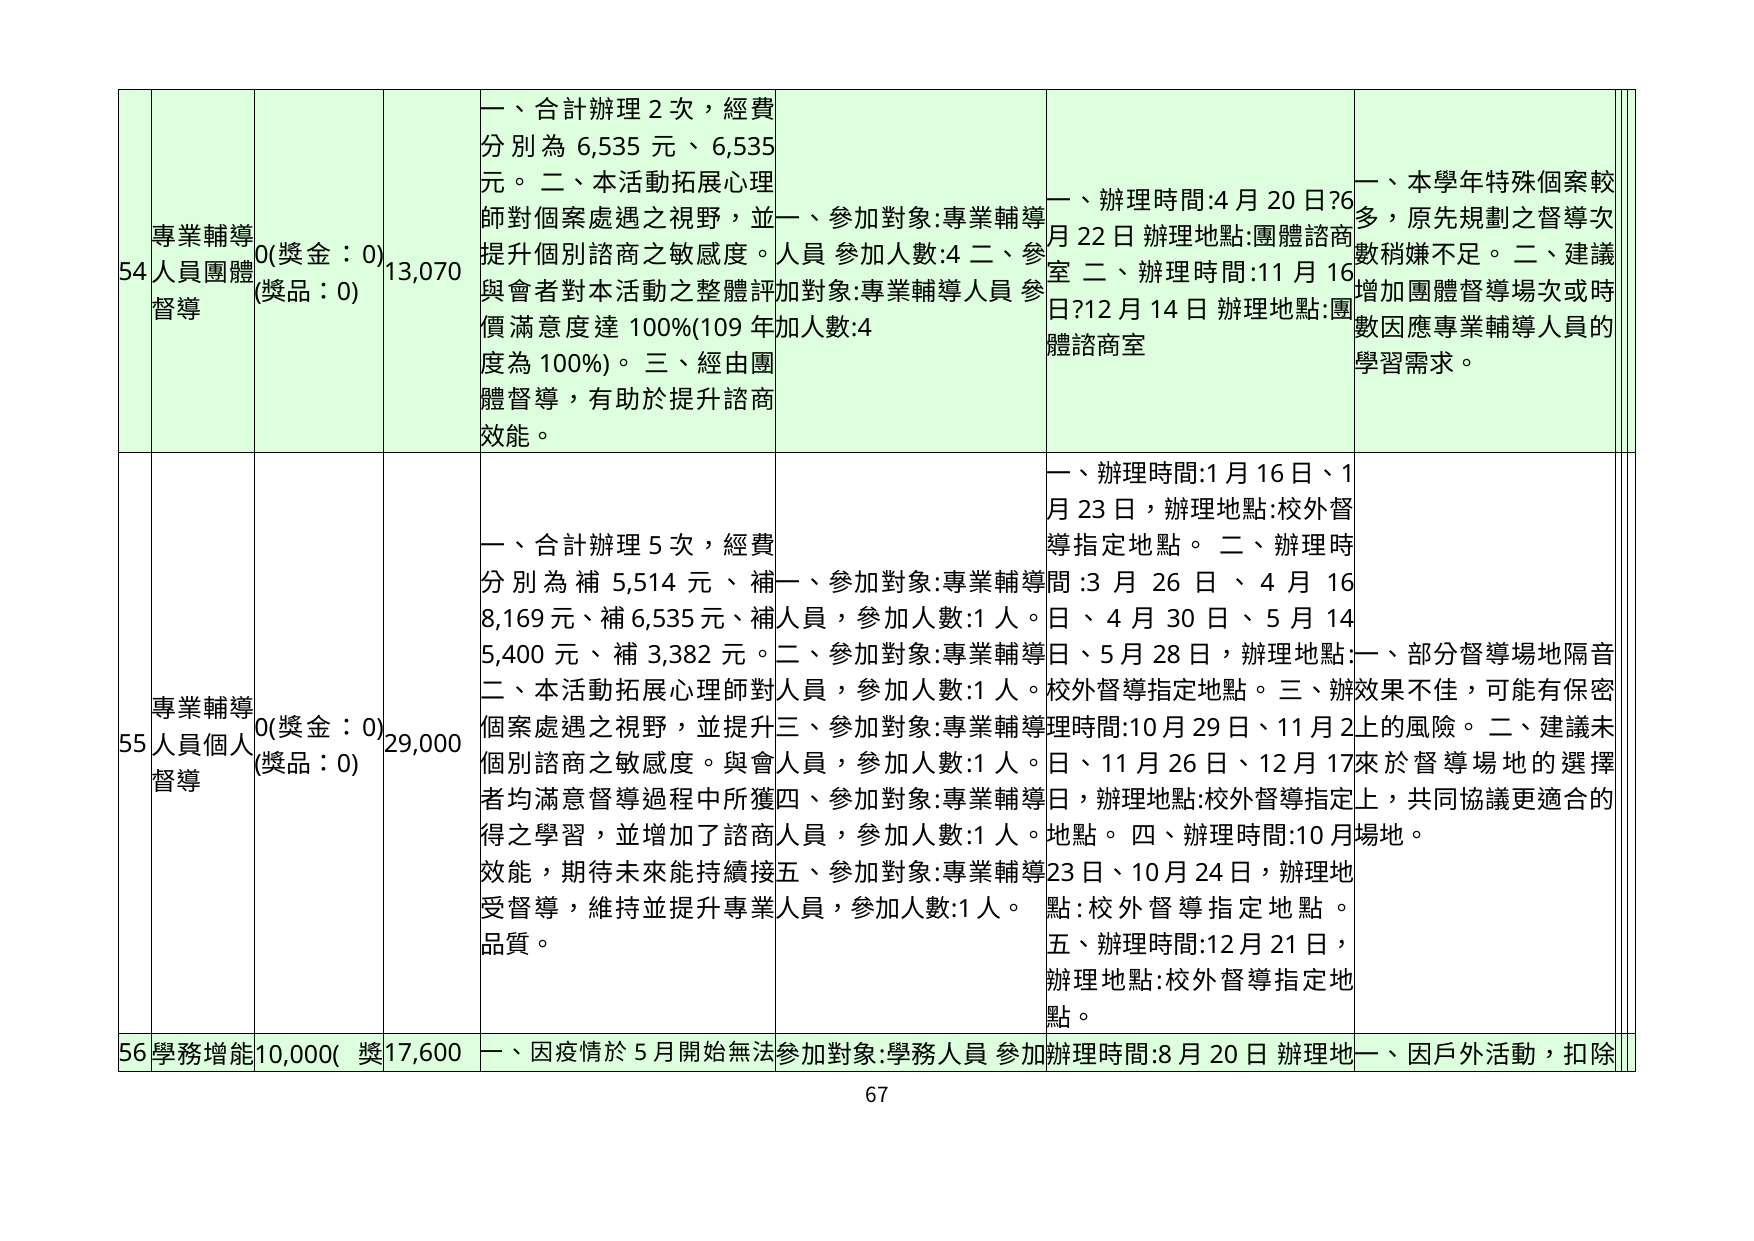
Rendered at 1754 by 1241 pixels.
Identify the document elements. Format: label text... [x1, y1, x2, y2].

table_cell 13,070 [384, 90, 480, 452]
table_cell 一、合計辦理5次，經費分別為補5,514元、補8,169元、補6,535元、補5,400元、補3,382元。 二、本活動拓展心理師對個案處遇之視野，並提升個別諮商之敏感度。與會者均滿意督導過程中所獲得之學習，並增加了諮商效能，期待未來能持續接受督導，維持並提升專業品質。 [481, 453, 775, 1033]
table_cell [1622, 90, 1627, 452]
table_cell 辦理時間:8月20日 辦理地點:日月潭青年活動中心 [1047, 1034, 1354, 1071]
table_cell 一、本學年特殊個案較多，原先規劃之督導次數稍嫌不足。 二、建議增加團體督導場次或時數因應專業輔導人員的學習需求。 [1355, 90, 1615, 452]
table_cell 一、參加對象:專業輔導人員，參加人數:1人。 二、參加對象:專業輔導人員，參加人數:1人。 三、參加對象:專業輔導人員，參加人數:1人。 四、參加對象:專業輔導人員，參加人數:1人。 五、參加對象:專業輔導人員，參加人數:1人。 [776, 453, 1046, 1033]
table_cell 專業輔導人員個人督導 [152, 453, 254, 1033]
table_cell 0(獎金：0)(獎品：0) [255, 453, 383, 1033]
table_cell [1616, 1034, 1621, 1071]
table_cell 17,600 [384, 1034, 480, 1071]
table_cell 55 [119, 453, 151, 1033]
table_cell 專業輔導人員團體督導 [152, 90, 254, 452]
table_cell 54 [119, 90, 151, 452]
table_cell [1628, 1034, 1635, 1071]
table_cell 參加對象:學務人員 參加人數:30人 [776, 1034, 1046, 1071]
table_cell [1628, 453, 1635, 1033]
table_cell 一、辦理時間:4月20日?6月22日 辦理地點:團體諮商室 二、辦理時間:11月16日?12月14日 辦理地點:團體諮商室 [1047, 90, 1354, 452]
table_cell 一、部分督導場地隔音效果不佳，可能有保密上的風險。 二、建議未來於督導場地的選擇上，共同協議更適合的場地。 [1355, 453, 1615, 1033]
table_cell 10,000(獎金：0)(獎品：0) [255, 1034, 383, 1071]
table_cell [1622, 453, 1627, 1033]
table_cell 一、參加對象:專業輔導人員 參加人數:4 二、參加對象:專業輔導人員 參加人數:4 [776, 90, 1046, 452]
table_cell [1616, 453, 1621, 1033]
table_cell 一、因疫情於5月開始無法 [481, 1034, 775, 1071]
table_cell 29,000 [384, 453, 480, 1033]
table_cell [1622, 1034, 1627, 1071]
table_cell [1616, 90, 1621, 452]
table_cell 一、辦理時間:1月16日、1月23日，辦理地點:校外督導指定地點。 二、辦理時間:3月26日、4月16日、4月30日、5月14日、5月28日，辦理地點:校外督導指定地點。 三、辦理時間:10月29日、11月2日、11月26日、12月17日，辦理地點:校外督導指定地點。 四、辦理時間:10月23日、10月24日，辦理地點:校外督導指定地點。 五、辦理時間:12月21日，辦理地點:校外督導指定地點。 [1047, 453, 1354, 1033]
table_cell [1628, 90, 1635, 452]
table_cell 56 [119, 1034, 151, 1071]
table_cell 一、因戶外活動，扣除車程時間有限，同仁建議應辦理2天活動。 二、部份同仁建議增加手作課程，納入日後規畫參考 [1355, 1034, 1615, 1071]
table_cell 一、合計辦理2次，經費分別為6,535元、6,535元。 二、本活動拓展心理師對個案處遇之視野，並提升個別諮商之敏感度。與會者對本活動之整體評價滿意度達100%(109年度為100%)。 三、經由團體督導，有助於提升諮商效能。 [481, 90, 775, 452]
table_cell 學務增能出擊活動 [152, 1034, 254, 1071]
table_cell 0(獎金：0)(獎品：0) [255, 90, 383, 452]
